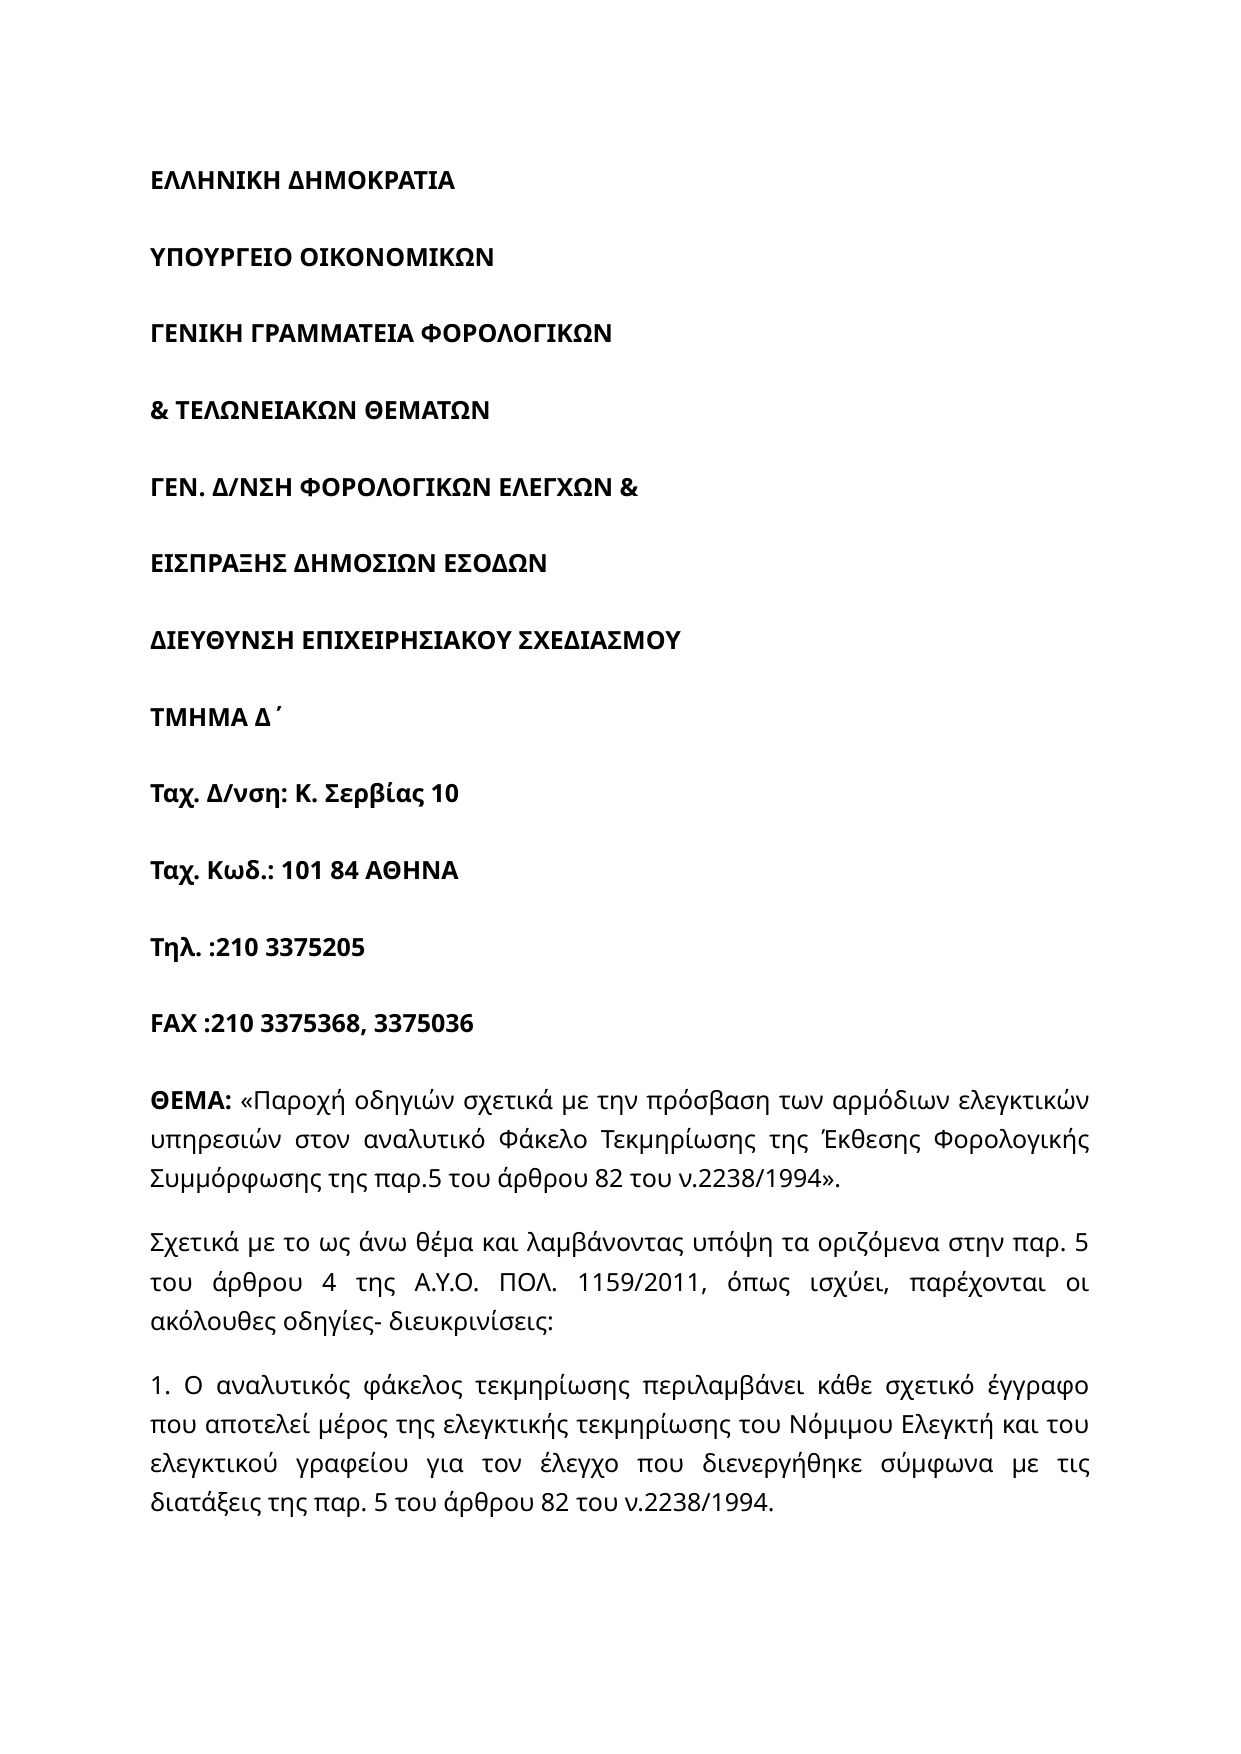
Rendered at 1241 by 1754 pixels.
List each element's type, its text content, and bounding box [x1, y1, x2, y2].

title ΔΙΕΥΘΥΝΣΗ ΕΠΙΧΕΙΡΗΣΙΑΚΟΥ ΣΧΕΔΙΑΣΜΟΥ [150, 622, 1090, 657]
title ΕΙΣΠΡΑΞΗΣ ΔΗΜΟΣΙΩΝ ΕΣΟΔΩΝ [150, 546, 1090, 580]
text Σχετικά με το ως άνω θέμα και λαμβάνοντας υπόψη τα οριζόμενα στην παρ. 5 του άρθρου 4 της Α.Υ.Ο. ΠΟΛ. 1159/2011, όπως ισχύει, παρέχονται οι ακόλουθες οδηγίες- διευκρινίσεις: [150, 1225, 1090, 1337]
text ΘΕΜΑ: «Παροχή οδηγιών σχετικά με την πρόσβαση των αρμόδιων ελεγκτικών υπηρεσιών στον αναλυτικό Φάκελο Τεκμηρίωσης της Έκθεσης Φορολογικής Συμμόρφωσης της παρ.5 του άρθρου 82 του ν.2238/1994». [150, 1082, 1090, 1195]
title Ταχ. Κωδ.: 101 84 ΑΘΗΝΑ [150, 852, 1090, 887]
title ΥΠΟΥΡΓΕΙΟ ΟΙΚΟΝΟΜΙΚΩΝ [150, 239, 1090, 273]
title ΓΕΝ. Δ/ΝΣΗ ΦΟΡΟΛΟΓΙΚΩΝ ΕΛΕΓΧΩΝ & [150, 469, 1090, 503]
text 1. Ο αναλυτικός φάκελος τεκμηρίωσης περιλαμβάνει κάθε σχετικό έγγραφο που αποτελεί μέρος της ελεγκτικής τεκμηρίωσης του Νόμιμου Ελεγκτή και του ελεγκτικού γραφείου για τον έλεγχο που διενεργήθηκε σύμφωνα με τις διατάξεις της παρ. 5 του άρθρου 82 του ν.2238/1994. [150, 1367, 1090, 1519]
title FAX :210 3375368, 3375036 [150, 1006, 1090, 1040]
title & ΤΕΛΩΝΕΙΑΚΩΝ ΘΕΜΑΤΩΝ [150, 392, 1090, 427]
title ΓΕΝΙΚΗ ΓΡΑΜΜΑΤΕΙΑ ΦΟΡΟΛΟΓΙΚΩΝ [150, 316, 1090, 350]
title ΤΜΗΜA Δ΄ [150, 699, 1090, 733]
title ΕΛΛΗΝΙΚΗ ΔΗΜΟΚΡΑΤΙΑ [150, 162, 1090, 197]
title Ταχ. Δ/νση: Κ. Σερβίας 10 [150, 776, 1090, 810]
title Τηλ. :210 3375205 [150, 929, 1090, 963]
